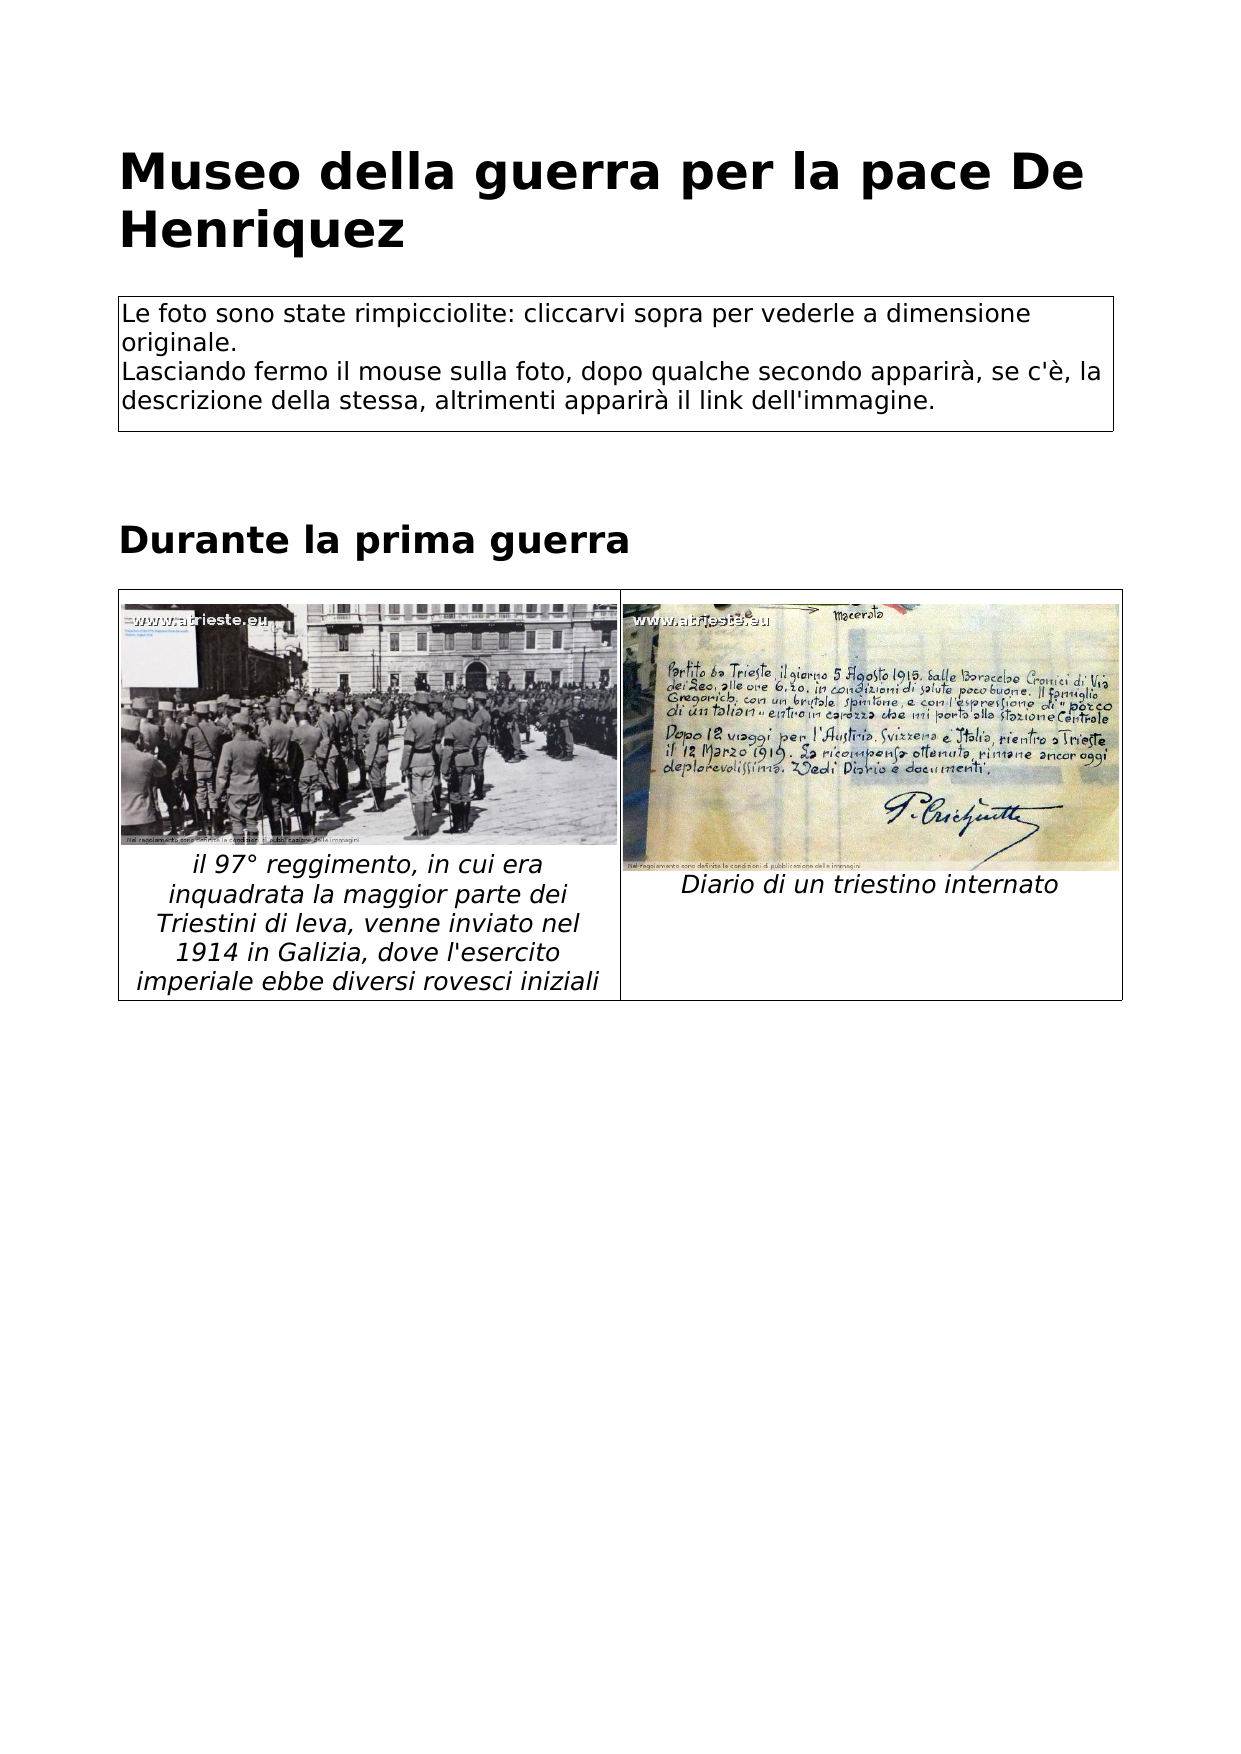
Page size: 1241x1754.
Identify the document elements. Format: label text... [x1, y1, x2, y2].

picture [121, 604, 618, 845]
subtitle Museo della guerra per la pace De Henriquez [118, 143, 1122, 259]
table_header [119, 590, 620, 999]
subtitle Durante la prima guerra [118, 518, 1122, 562]
picture [622, 604, 1120, 871]
table_header [621, 590, 1122, 999]
table_header Le foto sono state rimpicciolite: cliccarvi sopra per vederle a dimensione originale. Lasciando fermo il mouse sulla foto, dopo qualche secondo apparirà, se c'è, la descrizione della stessa, altrimenti apparirà il link dell'immagine. [119, 297, 1113, 431]
